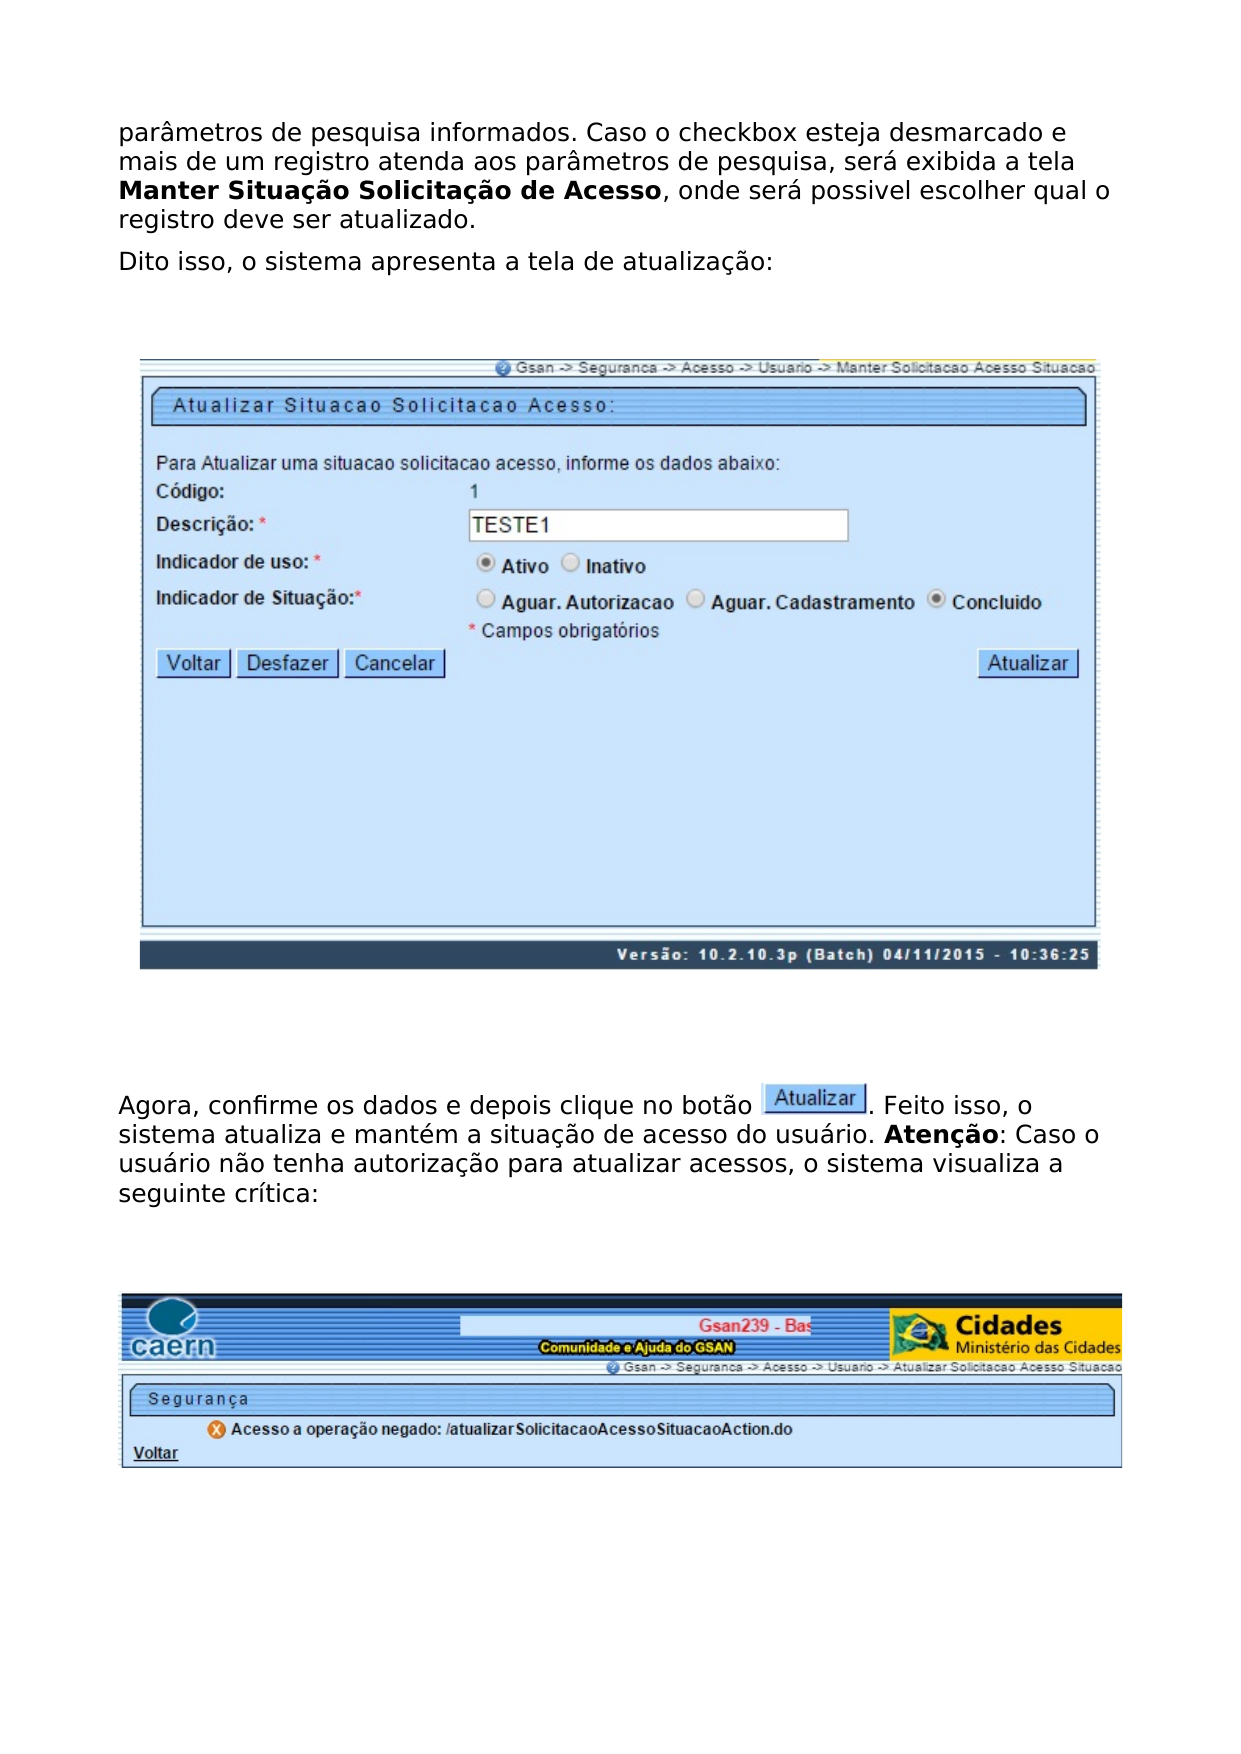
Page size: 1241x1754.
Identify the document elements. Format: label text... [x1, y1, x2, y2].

picture [761, 1083, 868, 1115]
picture [139, 359, 1101, 971]
text Agora, confirme os dados e depois clique no botão . Feito isso, o sistema atualiza e mantém a situação de acesso do usuário. Atenção: Caso o usuário não tenha autorização para atualizar acessos, o sistema visualiza a seguinte crítica: [118, 1083, 1122, 1208]
text Dito isso, o sistema apresenta a tela de atualização: [118, 247, 1122, 276]
picture [118, 1291, 1123, 1468]
text parâmetros de pesquisa informados. Caso o checkbox esteja desmarcado e mais de um registro atenda aos parâmetros de pesquisa, será exibida a tela Manter Situação Solicitação de Acesso, onde será possivel escolher qual o registro deve ser atualizado. [118, 118, 1122, 235]
